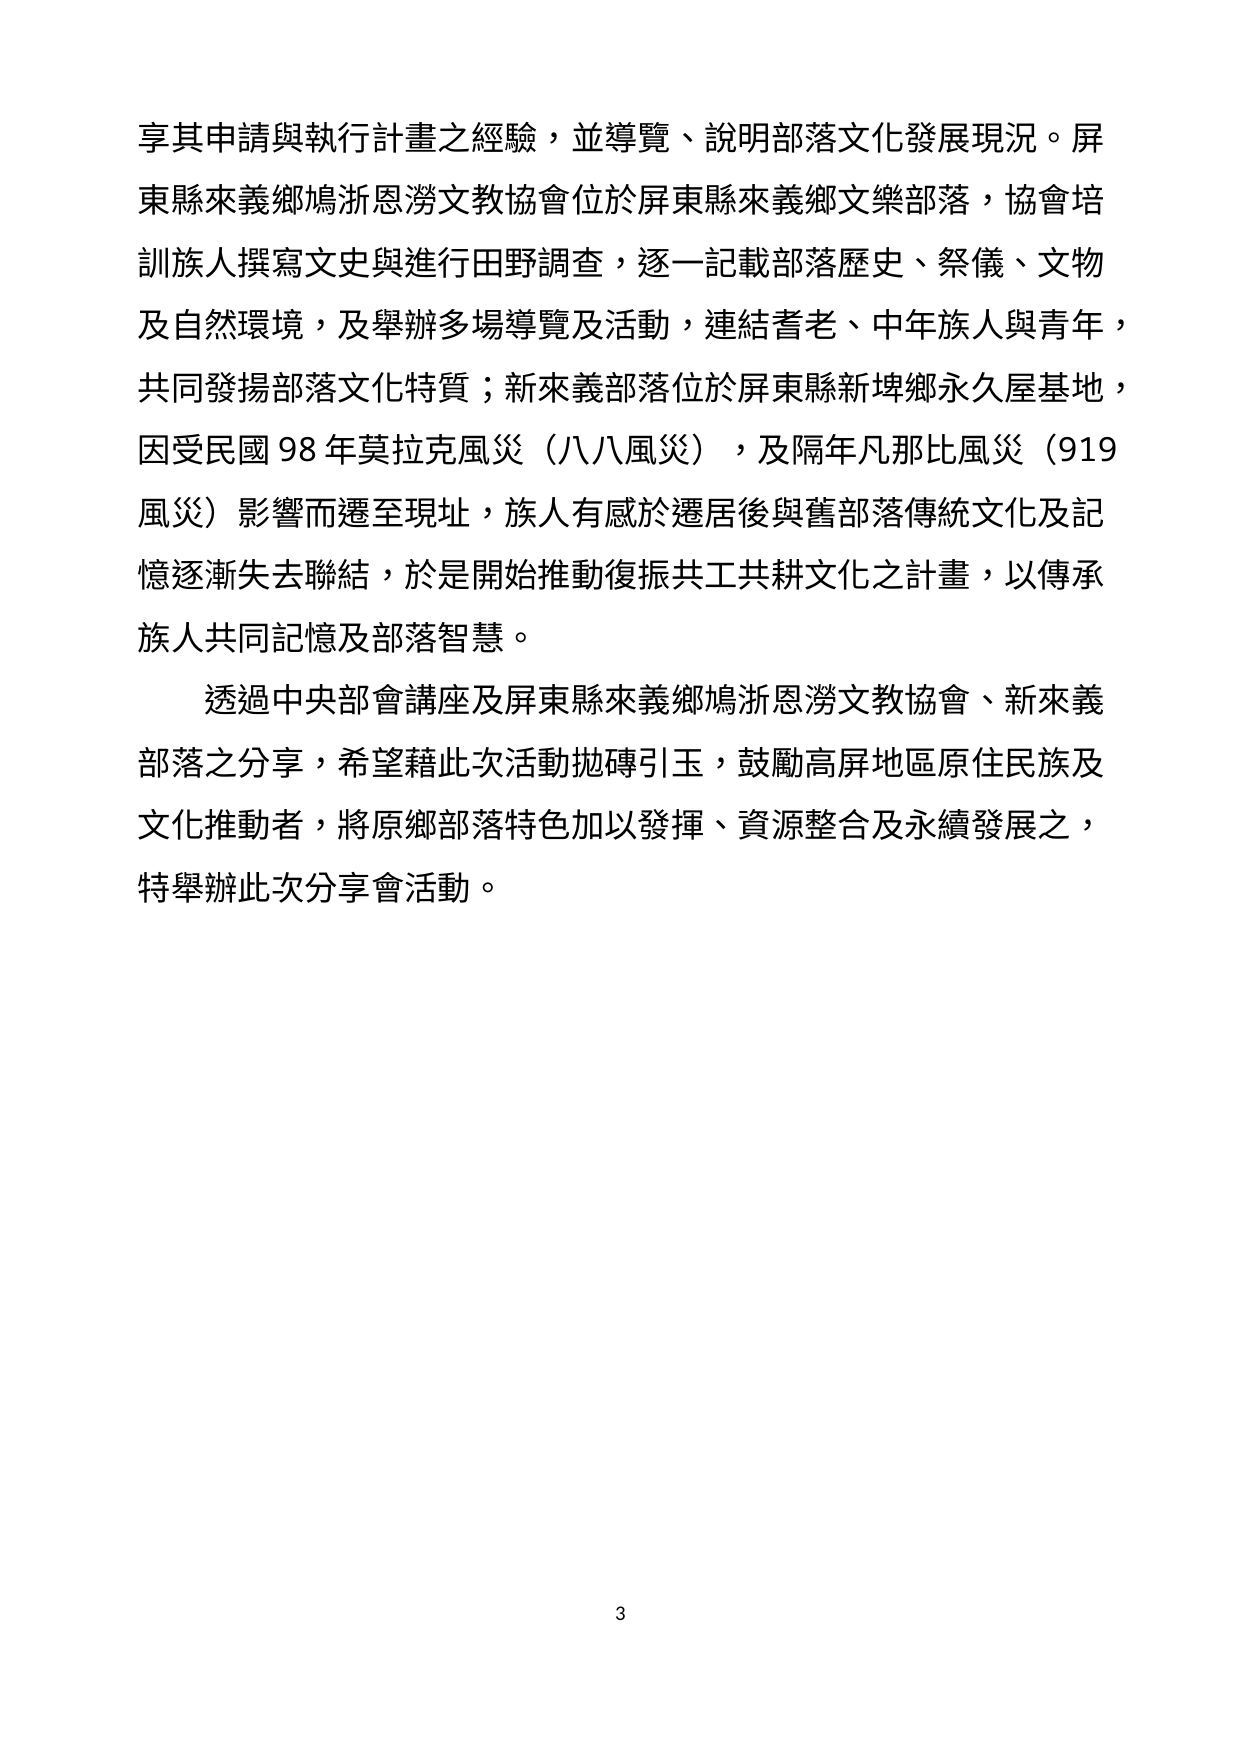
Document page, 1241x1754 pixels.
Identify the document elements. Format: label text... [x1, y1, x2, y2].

text 透過中央部會講座及屏東縣來義鄉鳩浙恩澇文教協會、新來義部落之分享，希望藉此次活動拋磚引玉，鼓勵高屏地區原住民族及文化推動者，將原鄉部落特色加以發揮、資源整合及永續發展之，特舉辦此次分享會活動。 [137, 657, 1128, 907]
text 本中心將文化部及原住民族委員會兩部會之資源計畫，以講座形式將三種計畫於會中完整說明，此外，亦邀請曾成功申請與執行計畫之屏東縣來義鄉鳩浙恩澇文教協會及新來義部落，為與會者分享其申請與執行計畫之經驗，並導覽、說明部落文化發展現況。屏東縣來義鄉鳩浙恩澇文教協會位於屏東縣來義鄉文樂部落，協會培訓族人撰寫文史與進行田野調查，逐一記載部落歷史、祭儀、文物及自然環境，及舉辦多場導覽及活動，連結耆老、中年族人與青年，共同發揚部落文化特質；新來義部落位於屏東縣新埤鄉永久屋基地，因受民國98年莫拉克風災（八八風災），及隔年凡那比風災（919風災）影響而遷至現址，族人有感於遷居後與舊部落傳統文化及記憶逐漸失去聯結，於是開始推動復振共工共耕文化之計畫，以傳承族人共同記憶及部落智慧。 [137, 94, 1128, 657]
